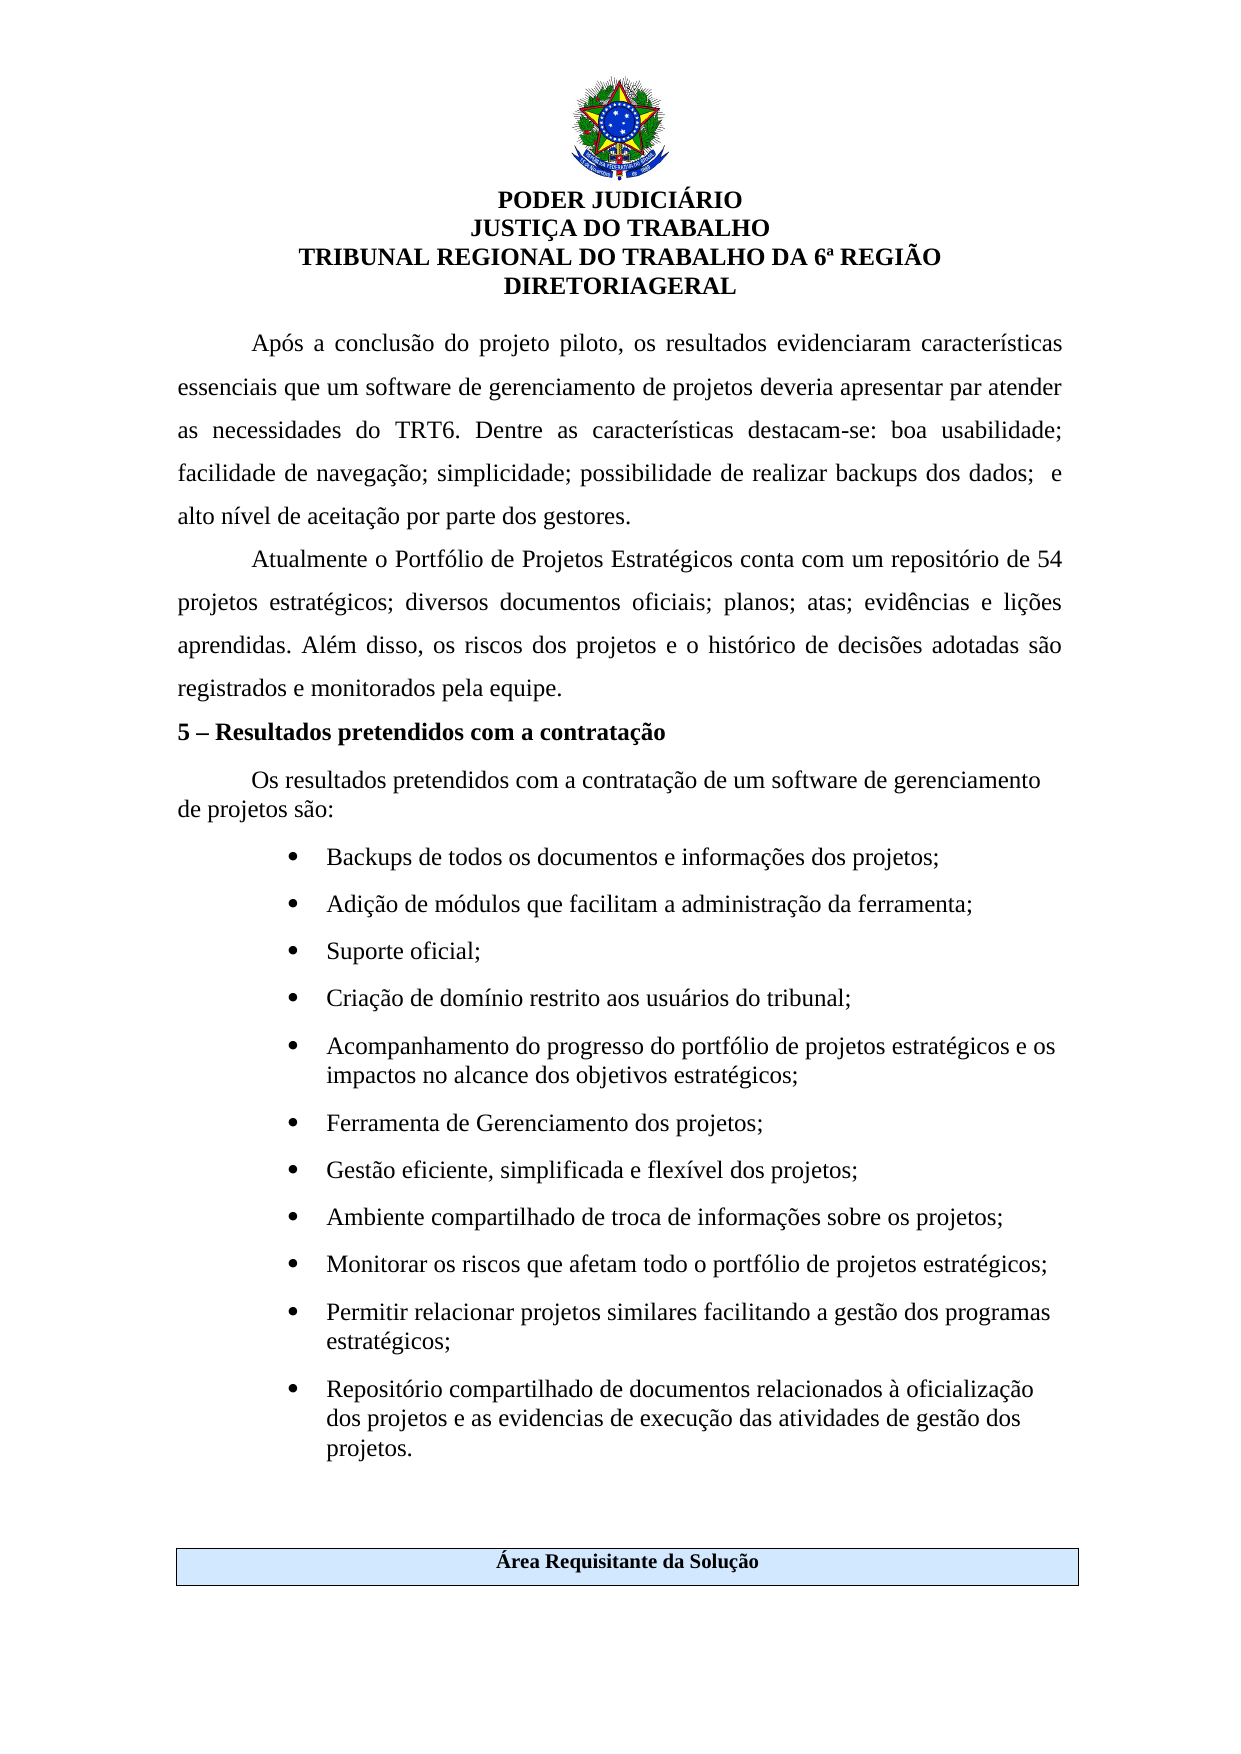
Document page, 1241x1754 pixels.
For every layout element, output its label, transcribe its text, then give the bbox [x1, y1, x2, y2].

text Atualmente o Portfólio de Projetos Estratégicos conta com um repositório de 54 projetos estratégicos; diversos documentos oficiais; planos; atas; evidências e lições aprendidas. Além disso, os riscos dos projetos e o histórico de decisões adotadas são registrados e monitorados pela equipe. [177, 544, 1063, 702]
list Adição de módulos que facilitam a administração da ferramenta; [288, 888, 1063, 918]
list Monitorar os riscos que afetam todo o portfólio de projetos estratégicos; [288, 1249, 1063, 1278]
list Suporte oficial; [288, 935, 1063, 965]
list Permitir relacionar projetos similares facilitando a gestão dos programas estratégicos; [288, 1296, 1063, 1355]
list Repositório compartilhado de documentos relacionados à oficialização dos projetos e as evidencias de execução das atividades de gestão dos projetos. [288, 1373, 1063, 1462]
list Ferramenta de Gerenciamento dos projetos; [288, 1107, 1063, 1136]
list Gestão eficiente, simplificada e flexível dos projetos; [288, 1154, 1063, 1184]
text Os resultados pretendidos com a contratação de um software de gerenciamento de projetos são: [177, 764, 1063, 823]
list Acompanhamento do progresso do portfólio de projetos estratégicos e os impactos no alcance dos objetivos estratégicos; [288, 1030, 1063, 1089]
list Ambiente compartilhado de troca de informações sobre os projetos; [288, 1201, 1063, 1231]
text Após a conclusão do projeto piloto, os resultados evidenciaram características essenciais que um software de gerenciamento de projetos deveria apresentar par atender as necessidades do TRT6. Dentre as características destacam-se: boa usabilidade; facilidade de navegação; simplicidade; possibilidade de realizar backups dos dados; e alto nível de aceitação por parte dos gestores. [177, 328, 1063, 530]
list Backups de todos os documentos e informações dos projetos; [288, 841, 1063, 870]
text 5 – Resultados pretendidos com a contratação [177, 717, 1063, 746]
table_header Área Requisitante da Solução [177, 1549, 1078, 1585]
list Criação de domínio restrito aos usuários do tribunal; [288, 983, 1063, 1012]
